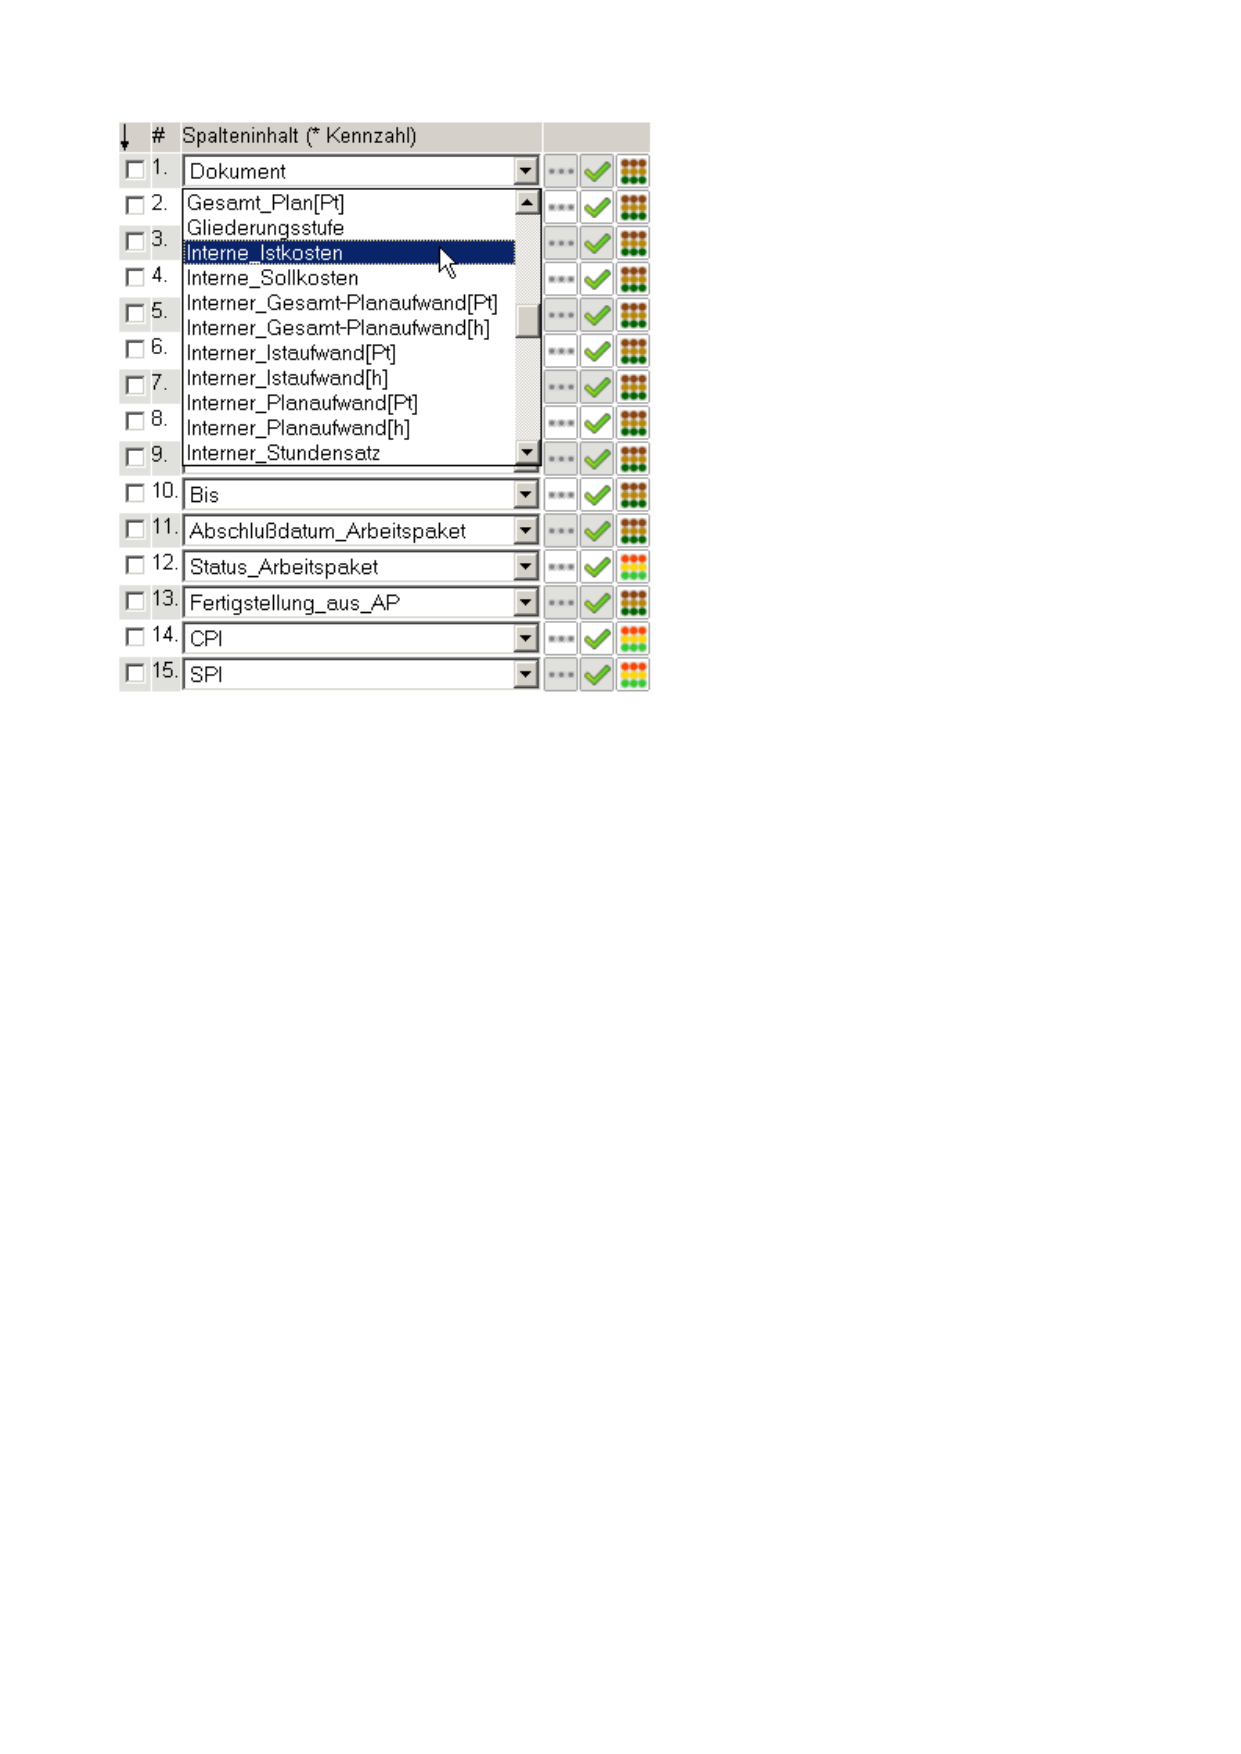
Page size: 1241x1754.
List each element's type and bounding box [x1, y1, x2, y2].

picture [118, 118, 654, 698]
